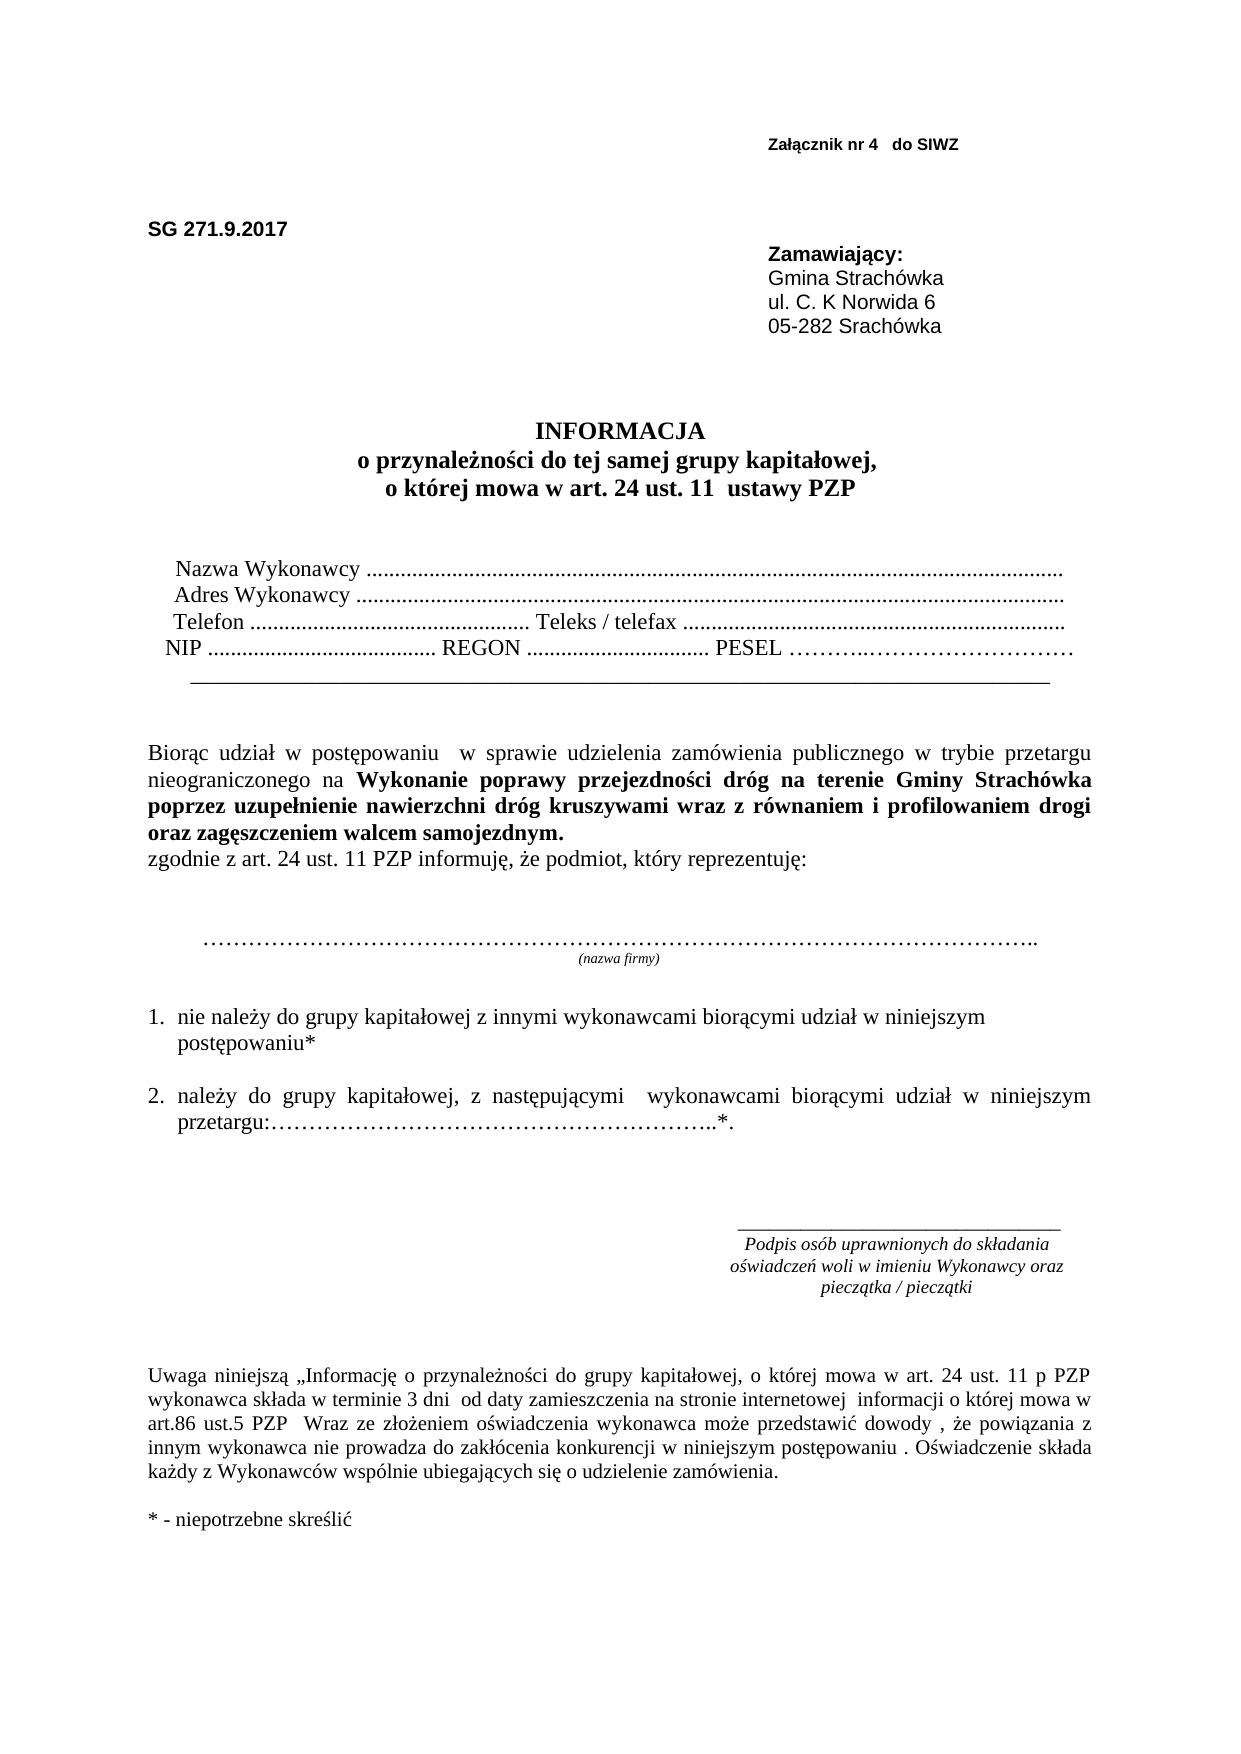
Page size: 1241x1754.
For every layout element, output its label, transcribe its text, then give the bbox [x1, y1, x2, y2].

text ……………………………………………………………………………………………….. [148, 924, 1093, 950]
list należy do grupy kapitałowej, z następującymi wykonawcami biorącymi udział w niniejszym przetargu:…………………………………………………..*. [148, 1082, 1093, 1135]
text Załącznik nr 4 do SIWZ [694, 135, 1093, 154]
text 05-282 Srachówka [768, 314, 1093, 338]
text o przynależności do tej samej grupy kapitałowej, o której mowa w art. 24 ust. 11 ustawy PZP [148, 445, 1093, 502]
text zgodnie z art. 24 ust. 11 PZP informuję, że podmiot, który reprezentuję: [148, 845, 1093, 871]
list nie należy do grupy kapitałowej z innymi wykonawcami biorącymi udział w niniejszym postępowaniu* [148, 1003, 1093, 1056]
text _______________________________ [664, 1209, 1093, 1233]
text Uwaga niniejszą „Informację o przynależności do grupy kapitałowej, o której mowa w art. 24 ust. 11 p PZP wykonawca składa w terminie 3 dni od daty zamieszczenia na stronie internetowej informacji o której mowa w art.86 ust.5 PZP Wraz ze złożeniem oświadczenia wykonawca może przedstawić dowody , że powiązania z innym wykonawca nie prowadza do zakłócenia konkurencji w niniejszym postępowaniu . Oświadczenie składa każdy z Wykonawców wspólnie ubiegających się o udzielenie zamówienia. [148, 1363, 1093, 1483]
text ul. C. K Norwida 6 [768, 290, 1093, 314]
text (nazwa firmy) [148, 950, 1093, 977]
text SG 271.9.2017 [148, 217, 1093, 241]
text Podpis osób uprawnionych do składania oświadczeń woli w imieniu Wykonawcy oraz pieczątka / pieczątki [710, 1233, 1085, 1298]
text * - niepotrzebne skreślić [148, 1507, 1093, 1531]
text Nazwa Wykonawcy .......................................................................................................................... Adres Wykonawcy ............................................................................................................................ Telefon ................................................. Teleks / telefax ................................................................... NIP ........................................ REGON ................................ PESEL ………..……………………… ___________________________________________________________________________ [148, 555, 1093, 713]
text Gmina Strachówka [768, 266, 1093, 290]
text INFORMACJA [148, 416, 1093, 445]
text Biorąc udział w postępowaniu w sprawie udzielenia zamówienia publicznego w trybie przetargu nieograniczonego na Wykonanie poprawy przejezdności dróg na terenie Gminy Strachówka poprzez uzupełnienie nawierzchni dróg kruszywami wraz z równaniem i profilowaniem drogi oraz zagęszczeniem walcem samojezdnym. [148, 739, 1093, 845]
text Zamawiający: [694, 242, 1093, 266]
